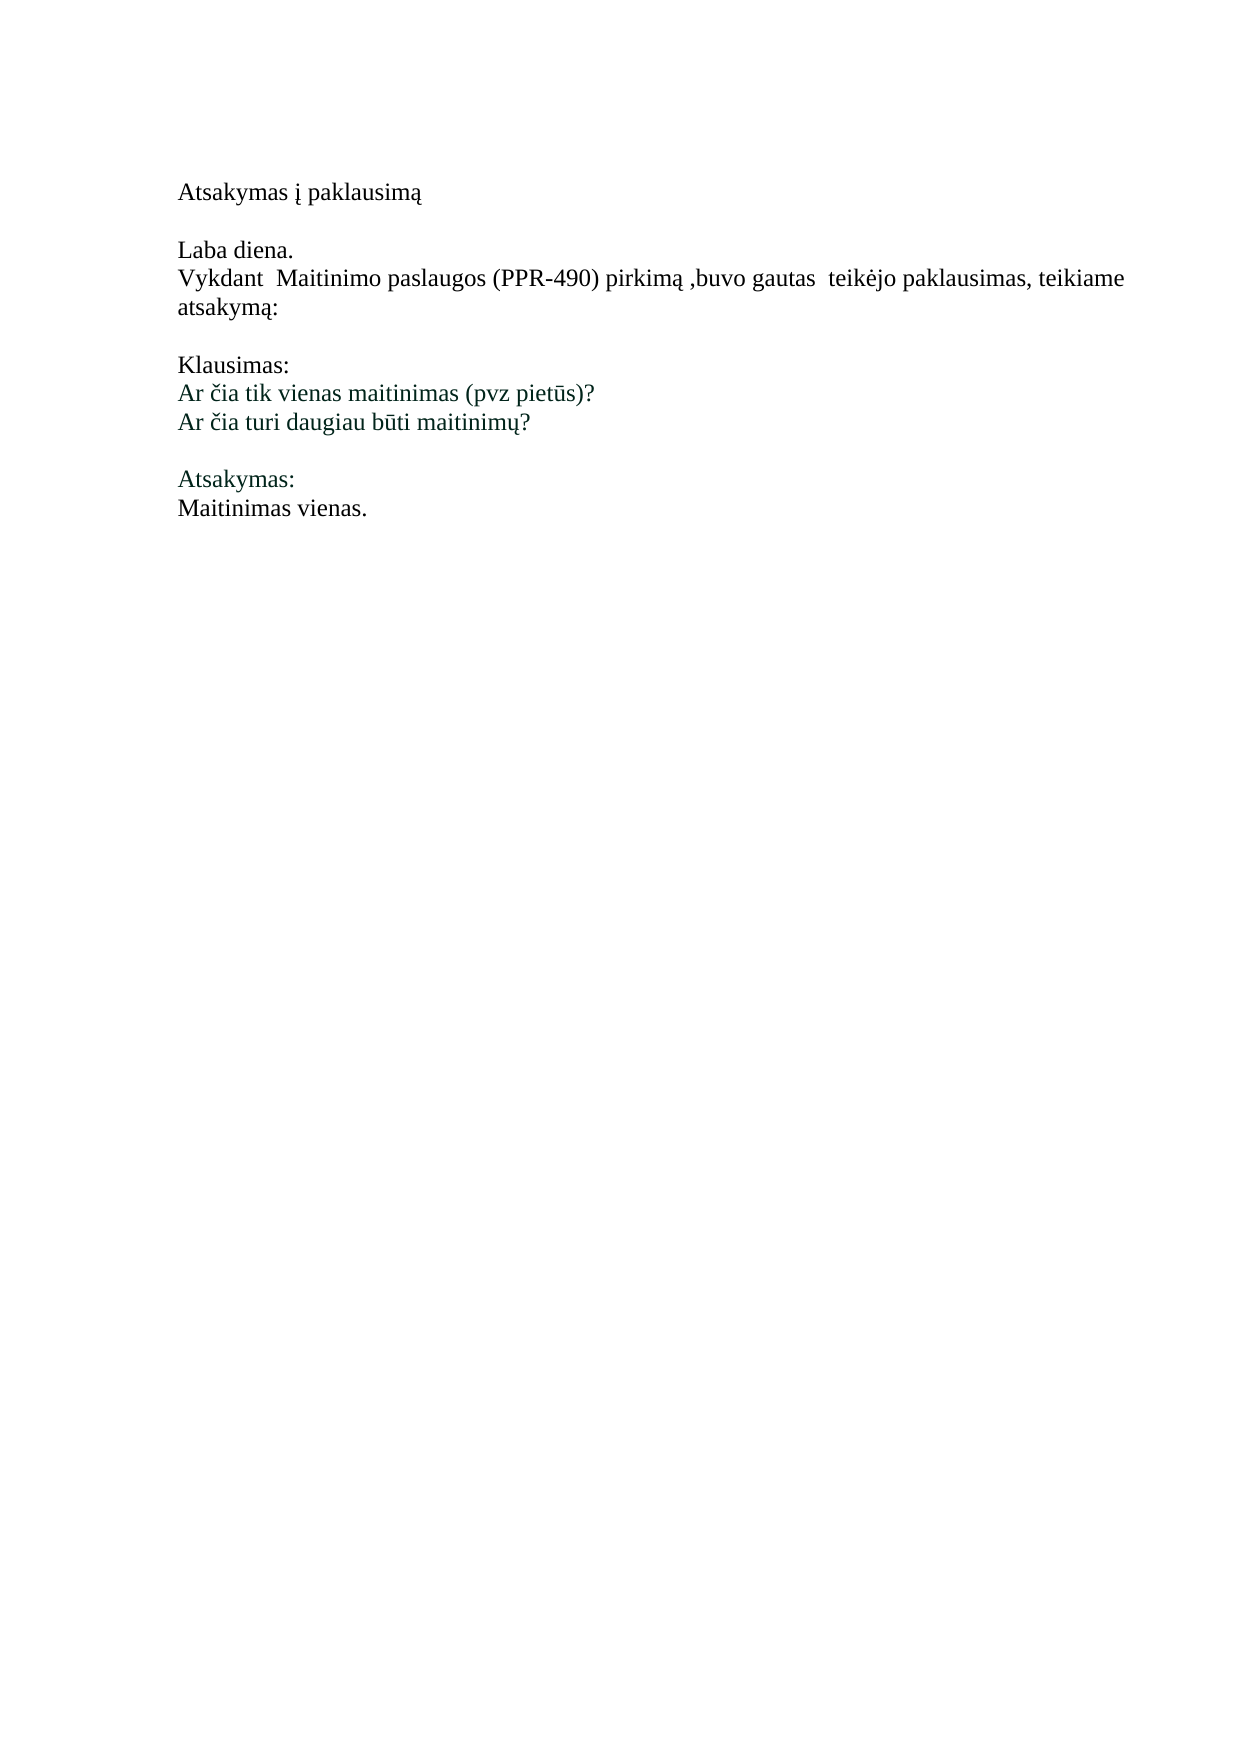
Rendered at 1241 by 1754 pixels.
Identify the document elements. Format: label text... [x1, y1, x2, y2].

text Atsakymas į paklausimą [177, 177, 1181, 206]
text Maitinimas vienas. [177, 493, 1181, 521]
text Vykdant Maitinimo paslaugos (PPR-490) pirkimą ,buvo gautas teikėjo paklausimas, teikiame atsakymą: [177, 263, 1181, 321]
text Klausimas: [177, 350, 1181, 378]
text Ar čia tik vienas maitinimas (pvz pietūs)? Ar čia turi daugiau būti maitinimų? [177, 378, 1181, 464]
text Laba diena. [177, 235, 1181, 263]
text Atsakymas: [177, 464, 1181, 493]
